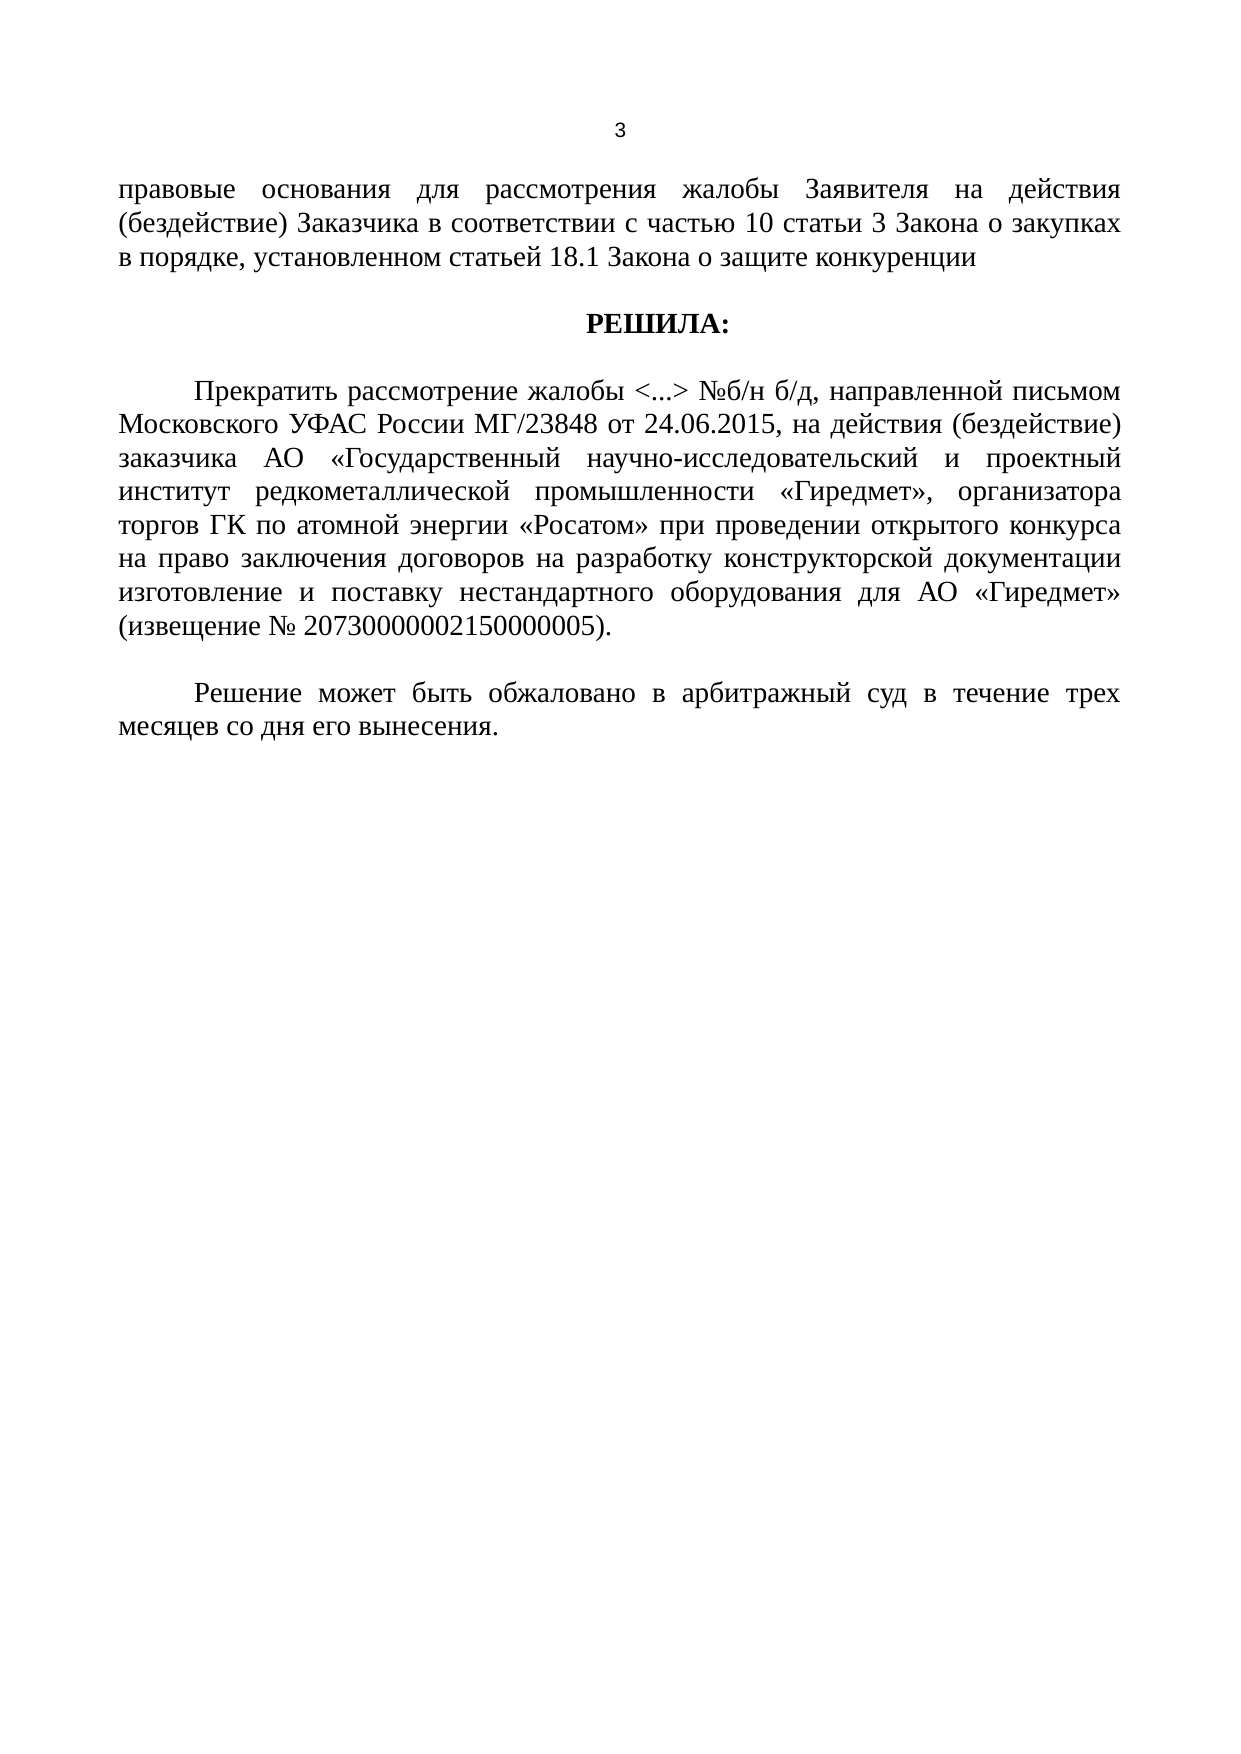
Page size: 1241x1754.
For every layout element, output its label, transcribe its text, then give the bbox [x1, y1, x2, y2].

text Прекратить рассмотрение жалобы <...> №б/н б/д, направленной письмом Московского УФАС России МГ/23848 от 24.06.2015, на действия (бездействие) заказчика АО «Государственный научно-исследовательский и проектный институт редкометаллической промышленности «Гиредмет», организатора торгов ГК по атомной энергии «Росатом» при проведении открытого конкурса на право заключения договоров на разработку конструкторской документации изготовление и поставку нестандартного оборудования для АО «Гиредмет» (извещение № 20730000002150000005). [118, 373, 1122, 641]
text Решение может быть обжаловано в арбитражный суд в течение трех месяцев со дня его вынесения. [118, 675, 1122, 742]
text РЕШИЛА: [118, 306, 1122, 339]
text правовые основания для рассмотрения жалобы Заявителя на действия (бездействие) Заказчика в соответствии с частью 10 статьи 3 Закона о закупках в порядке, установленном статьей 18.1 Закона о защите конкуренции [118, 172, 1122, 272]
